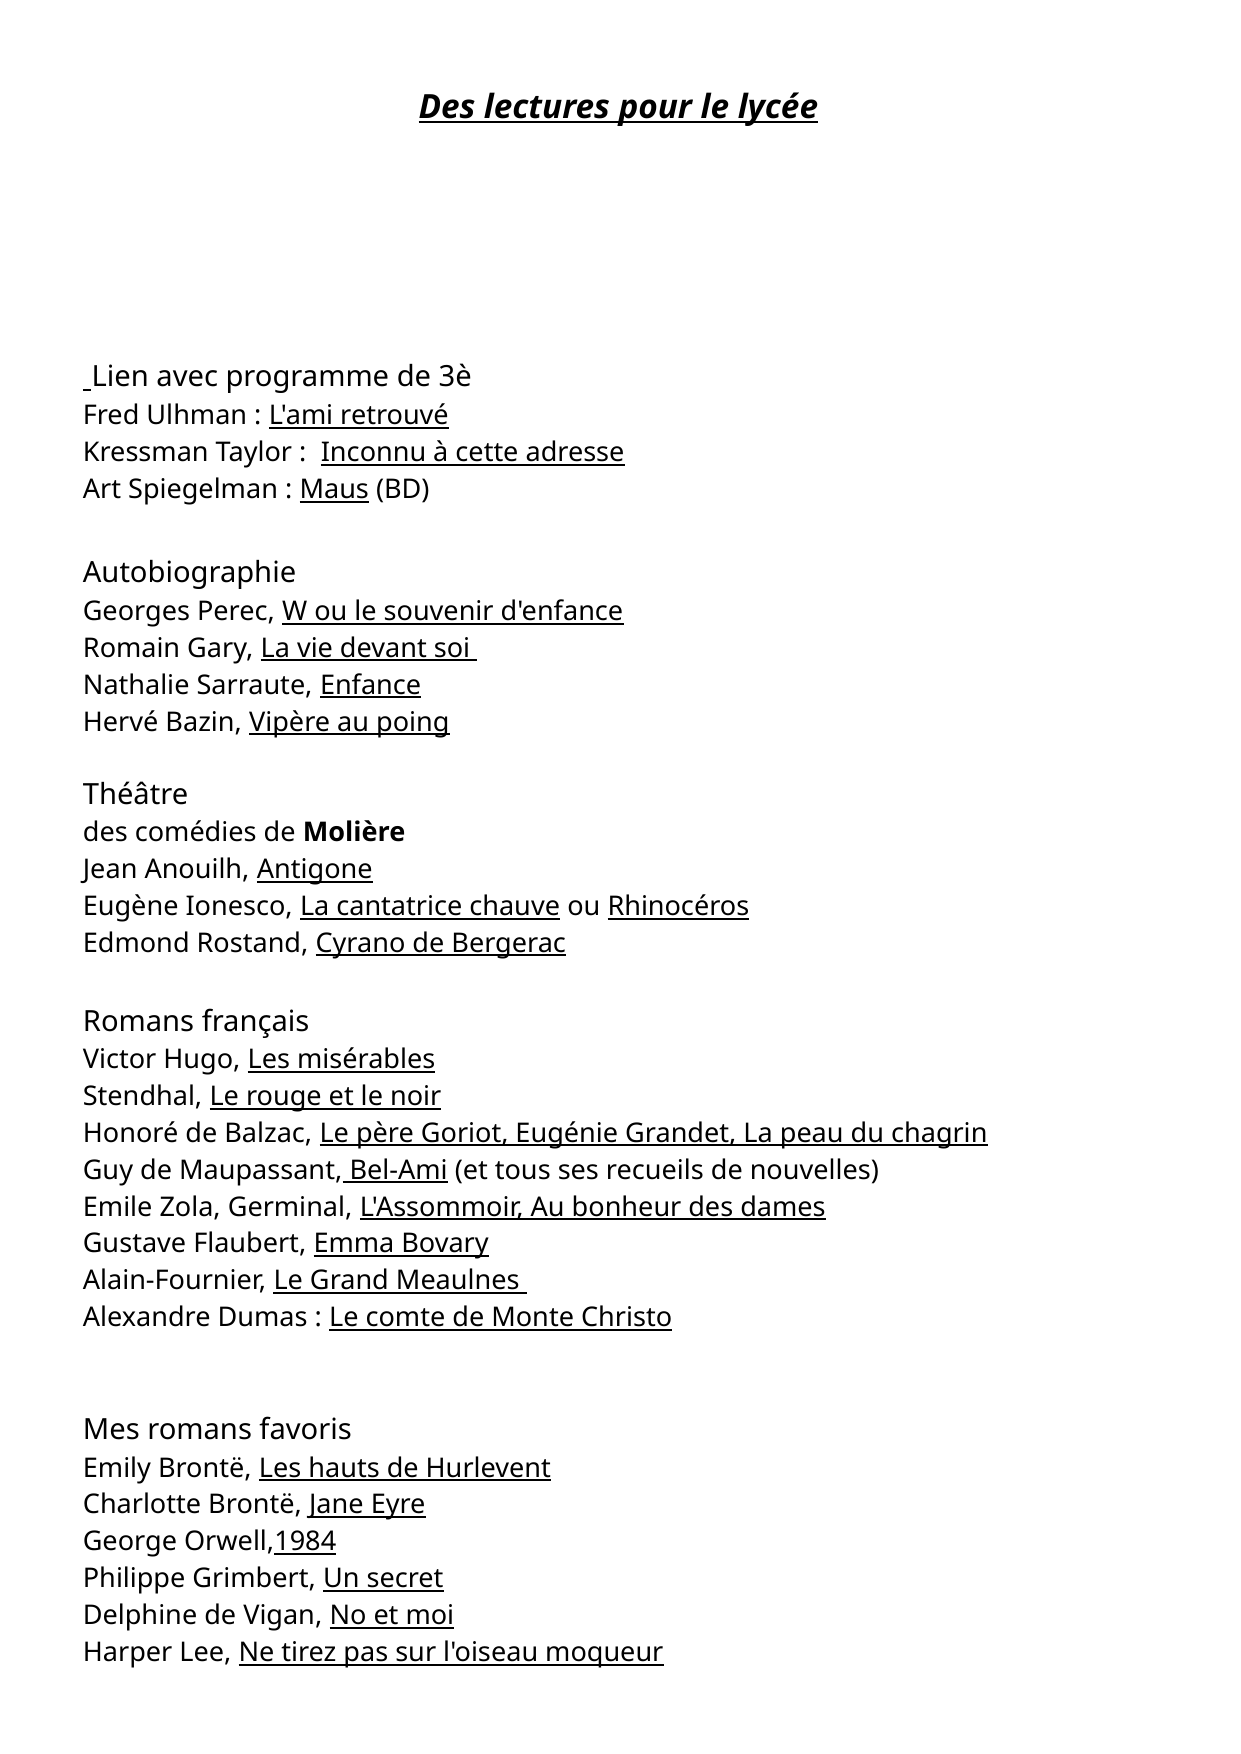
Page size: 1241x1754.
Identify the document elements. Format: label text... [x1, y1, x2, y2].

text Hervé Bazin, Vipère au poing [83, 702, 1157, 739]
text Georges Perec, W ou le souvenir d'enfance [83, 591, 1157, 628]
text Emily Brontë, Les hauts de Hurlevent [83, 1448, 1157, 1485]
text Philippe Grimbert, Un secret [83, 1559, 1157, 1596]
text Guy de Maupassant, Bel-Ami (et tous ses recueils de nouvelles) [83, 1150, 1157, 1187]
text des comédies de Molière [83, 813, 1157, 849]
text Delphine de Vigan, No et moi [83, 1596, 1157, 1632]
text Alain-Fournier, Le Grand Meaulnes [83, 1261, 1157, 1298]
text Charlotte Brontë, Jane Eyre [83, 1485, 1157, 1522]
text Lien avec programme de 3è [83, 350, 1157, 396]
text Harper Lee, Ne tirez pas sur l'oiseau moqueur [83, 1632, 1157, 1669]
text Gustave Flaubert, Emma Bovary [83, 1224, 1157, 1261]
text Nathalie Sarraute, Enfance [83, 665, 1157, 702]
text Victor Hugo, Les misérables [83, 1039, 1157, 1076]
text Romain Gary, La vie devant soi [83, 628, 1157, 665]
text Jean Anouilh, Antigone [83, 849, 1157, 886]
text Des lectures pour le lycée [83, 83, 1157, 128]
text Eugène Ionesco, La cantatrice chauve ou Rhinocéros [83, 886, 1157, 923]
text Stendhal, Le rouge et le noir [83, 1076, 1157, 1113]
text Fred Ulhman : L'ami retrouvé [83, 396, 1157, 433]
text Mes romans favoris [83, 1408, 1157, 1448]
text Autobiographie [83, 552, 1157, 591]
text George Orwell,1984 [83, 1522, 1157, 1559]
text Théâtre [83, 773, 1157, 813]
text Romans français [83, 1000, 1157, 1039]
text Edmond Rostand, Cyrano de Bergerac [83, 923, 1157, 960]
text Emile Zola, Germinal, L'Assommoir, Au bonheur des dames [83, 1187, 1157, 1224]
text Art Spiegelman : Maus (BD) [83, 469, 1157, 506]
text Alexandre Dumas : Le comte de Monte Christo [83, 1298, 1157, 1334]
text Honoré de Balzac, Le père Goriot, Eugénie Grandet, La peau du chagrin [83, 1113, 1157, 1150]
text Kressman Taylor : Inconnu à cette adresse [83, 433, 1157, 469]
